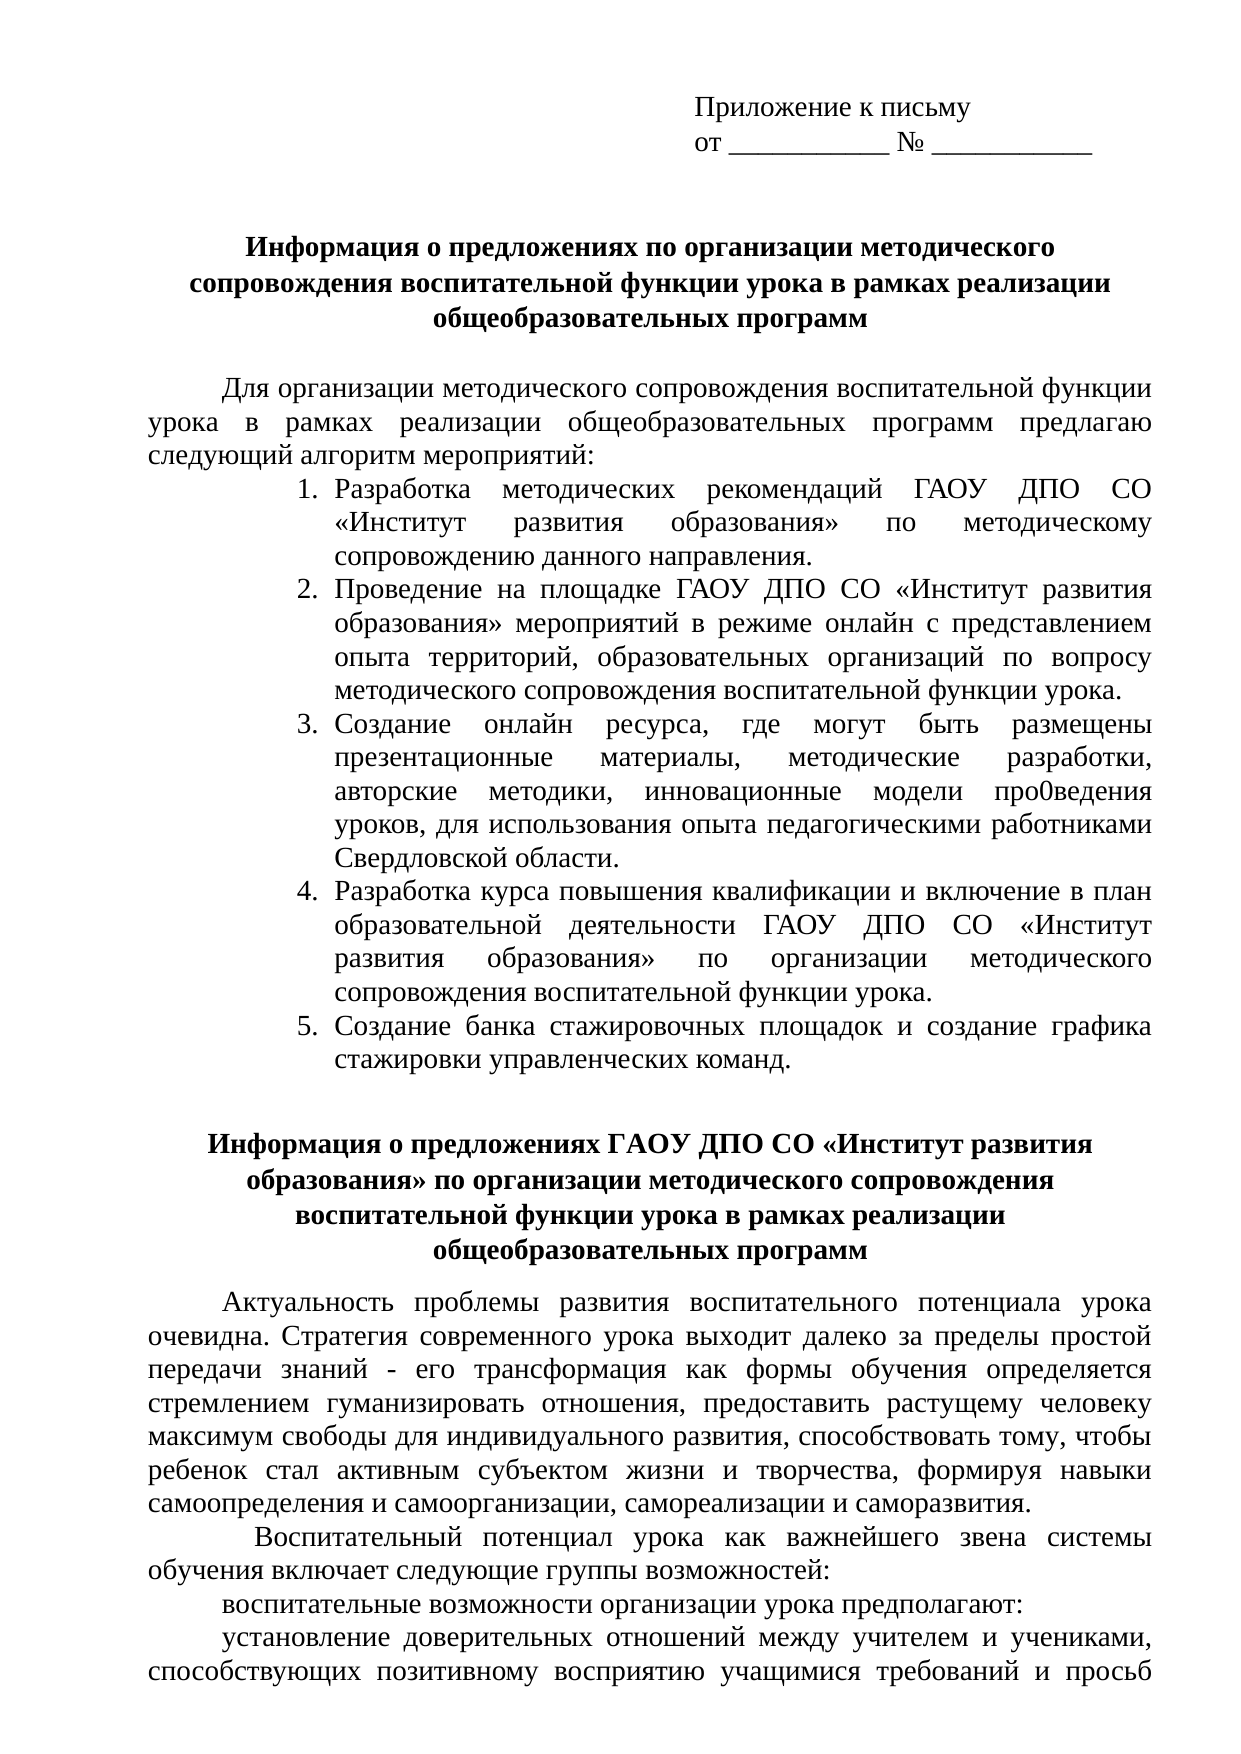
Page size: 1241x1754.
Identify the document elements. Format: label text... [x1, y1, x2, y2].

list Создание банка стажировочных площадок и создание графика стажировки управленческих команд. [297, 1008, 1153, 1075]
text Информация о предложениях по организации методического сопровождения воспитательной функции урока в рамках реализации общеобразовательных программ [148, 229, 1153, 333]
text Информация о предложениях ГАОУ ДПО СО «Институт развития образования» по организации методического сопровождения воспитательной функции урока в рамках реализации общеобразовательных программ [148, 1127, 1153, 1266]
text воспитательные возможности организации урока предполагают: [222, 1586, 1153, 1619]
table_header [148, 89, 620, 229]
text Для организации методического сопровождения воспитательной функции урока в рамках реализации общеобразовательных программ предлагаю следующий алгоритм мероприятий: [148, 370, 1153, 471]
text Воспитательный потенциал урока как важнейшего звена системы обучения включает следующие группы возможностей: [148, 1519, 1153, 1586]
list Создание онлайн ресурса, где могут быть размещены презентационные материалы, методические разработки, авторские методики, инновационные модели про0ведения уроков, для использования опыта педагогическими работниками Свердловской области. [297, 706, 1153, 873]
list Проведение на площадке ГАОУ ДПО СО «Институт развития образования» мероприятий в режиме онлайн с представлением опыта территорий, образовательных организаций по вопросу методического сопровождения воспитательной функции урока. [297, 572, 1153, 706]
list Разработка курса повышения квалификации и включение в план образовательной деятельности ГАОУ ДПО СО «Институт развития образования» по организации методического сопровождения воспитательной функции урока. [297, 873, 1153, 1008]
table_header Приложение к письму от ___________ № ___________ [620, 89, 1121, 229]
text установление доверительных отношений между учителем и учениками, способствующих позитивному восприятию учащимися требований и просьб [148, 1619, 1153, 1687]
list Разработка методических рекомендаций ГАОУ ДПО СО «Институт развития образования» по методическому сопровождению данного направления. [297, 471, 1153, 572]
text Актуальность проблемы развития воспитательного потенциала урока очевидна. Стратегия современного урока выходит далеко за пределы простой передачи знаний - его трансформация как формы обучения определяется стремлением гуманизировать отношения, предоставить растущему человеку максимум свободы для индивидуального развития, способствовать тому, чтобы ребенок стал активным субъектом жизни и творчества, формируя навыки самоопределения и самоорганизации, самореализации и саморазвития. [148, 1284, 1153, 1519]
